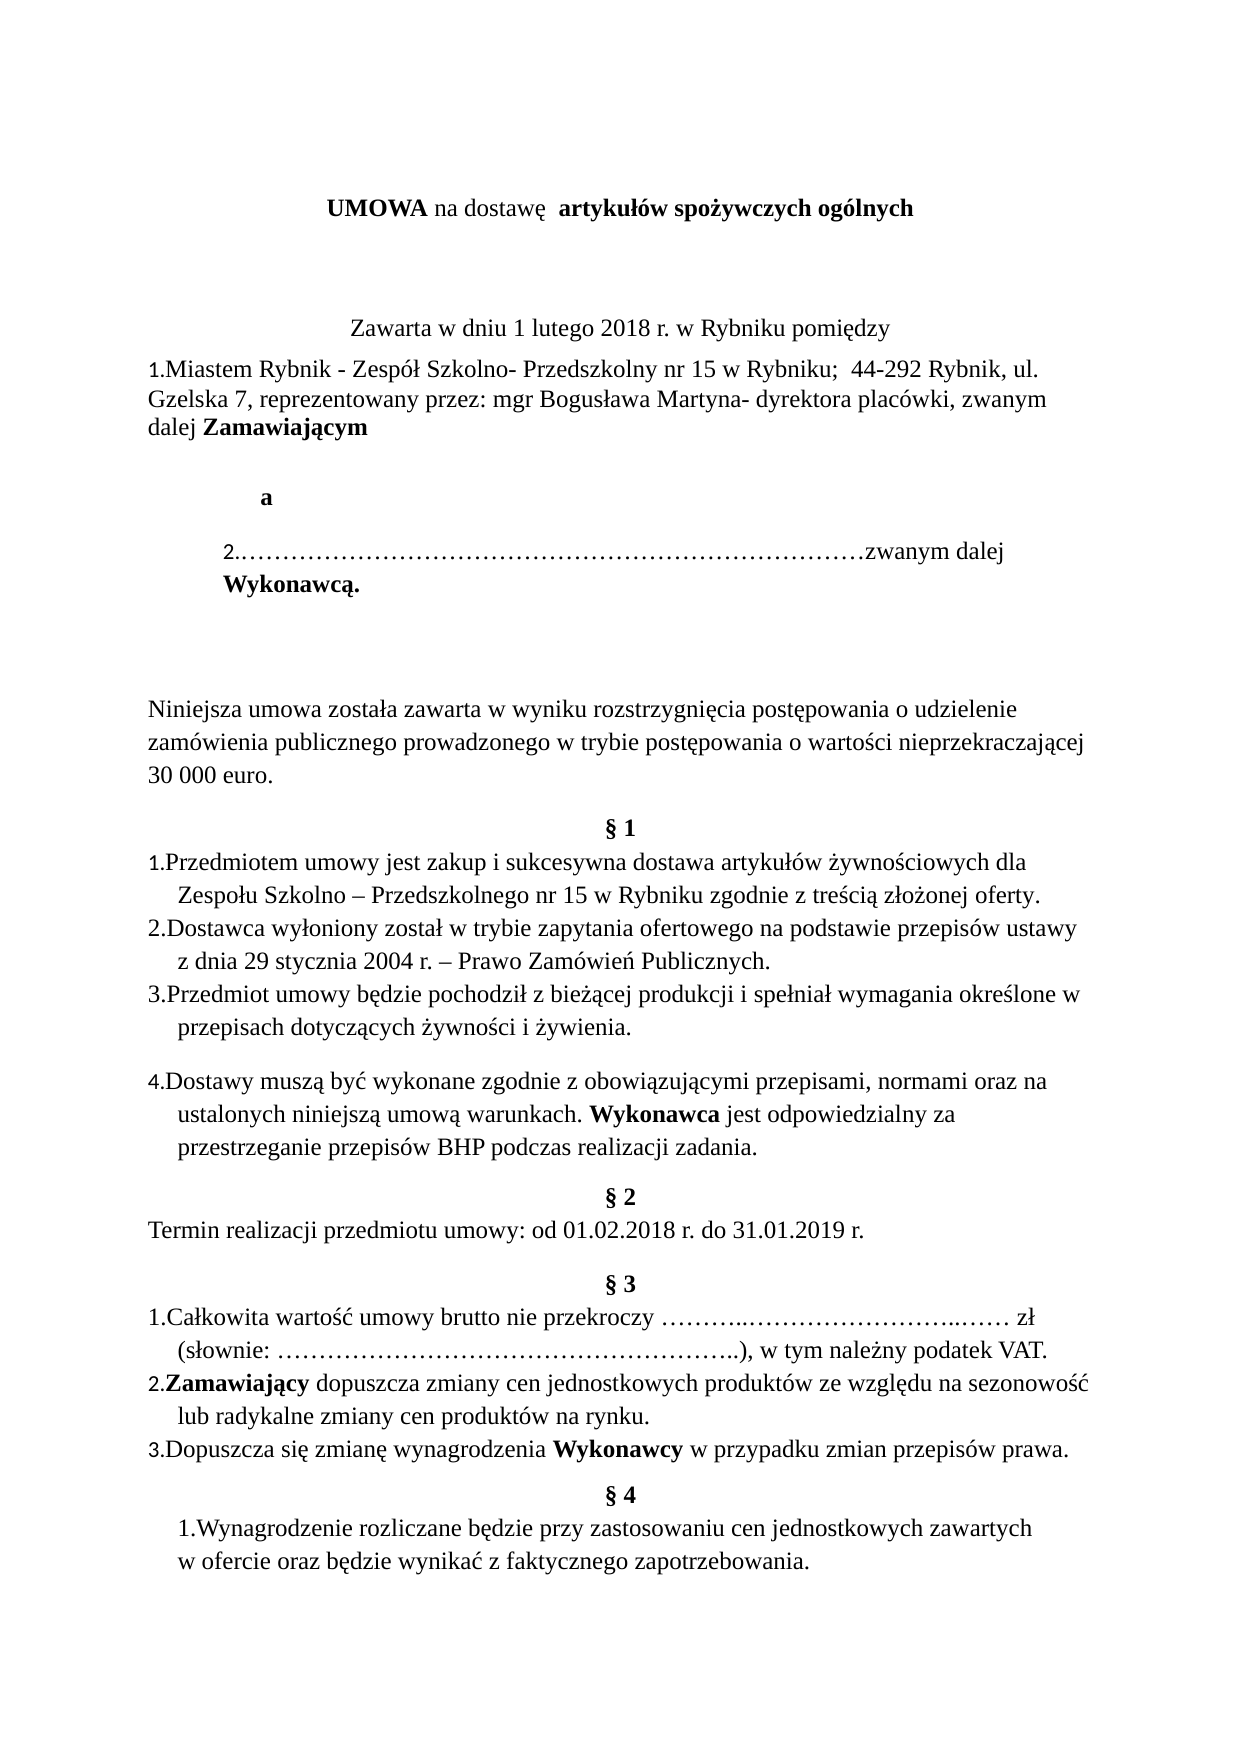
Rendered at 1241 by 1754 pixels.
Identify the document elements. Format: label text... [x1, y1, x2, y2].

text a [260, 482, 1093, 511]
text § 1 [148, 813, 1093, 842]
text § 3 [148, 1269, 1093, 1297]
list Przedmiotem umowy jest zakup i sukcesywna dostawa artykułów żywnościowych dla Zespołu Szkolno – Przedszkolnego nr 15 w Rybniku zgodnie z treścią złożonej oferty. [148, 847, 1093, 909]
text Zawarta w dniu 1 lutego 2018 r. w Rybniku pomiędzy [148, 313, 1093, 342]
text Niniejsza umowa została zawarta w wyniku rozstrzygnięcia postępowania o udzielenie zamówienia publicznego prowadzonego w trybie postępowania o wartości nieprzekraczającej 30 000 euro. [148, 694, 1093, 788]
list Dostawca wyłoniony został w trybie zapytania ofertowego na podstawie przepisów ustawy z dnia 29 stycznia 2004 r. – Prawo Zamówień Publicznych. [148, 913, 1093, 975]
list Dopuszcza się zmianę wynagrodzenia Wykonawcy w przypadku zmian przepisów prawa. [148, 1434, 1093, 1463]
list …………………………………………………………………zwanym dalej Wykonawcą. [223, 536, 1093, 598]
list Przedmiot umowy będzie pochodził z bieżącej produkcji i spełniał wymagania określone w przepisach dotyczących żywności i żywienia. [148, 979, 1093, 1041]
list Wynagrodzenie rozliczane będzie przy zastosowaniu cen jednostkowych zawartych w ofercie oraz będzie wynikać z faktycznego zapotrzebowania. [177, 1513, 1093, 1575]
text Termin realizacji przedmiotu umowy: od 01.02.2018 r. do 31.01.2019 r. [148, 1215, 1093, 1244]
text § 2 [148, 1182, 1093, 1211]
list Miastem Rybnik - Zespół Szkolno- Przedszkolny nr 15 w Rybniku; 44-292 Rybnik, ul. Gzelska 7, reprezentowany przez: mgr Bogusława Martyna- dyrektora placówki, zwanym dalej Zamawiającym [148, 354, 1093, 441]
list Całkowita wartość umowy brutto nie przekroczy ………..……………………..…… zł (słownie: ………………………………………………..), w tym należny podatek VAT. [148, 1302, 1093, 1363]
text § 4 [148, 1480, 1093, 1509]
list Zamawiający dopuszcza zmiany cen jednostkowych produktów ze względu na sezonowość lub radykalne zmiany cen produktów na rynku. [148, 1368, 1093, 1430]
list Dostawy muszą być wykonane zgodnie z obowiązującymi przepisami, normami oraz na ustalonych niniejszą umową warunkach. Wykonawca jest odpowiedzialny za przestrzeganie przepisów BHP podczas realizacji zadania. [148, 1066, 1093, 1161]
text UMOWA na dostawę artykułów spożywczych ogólnych [148, 193, 1093, 222]
